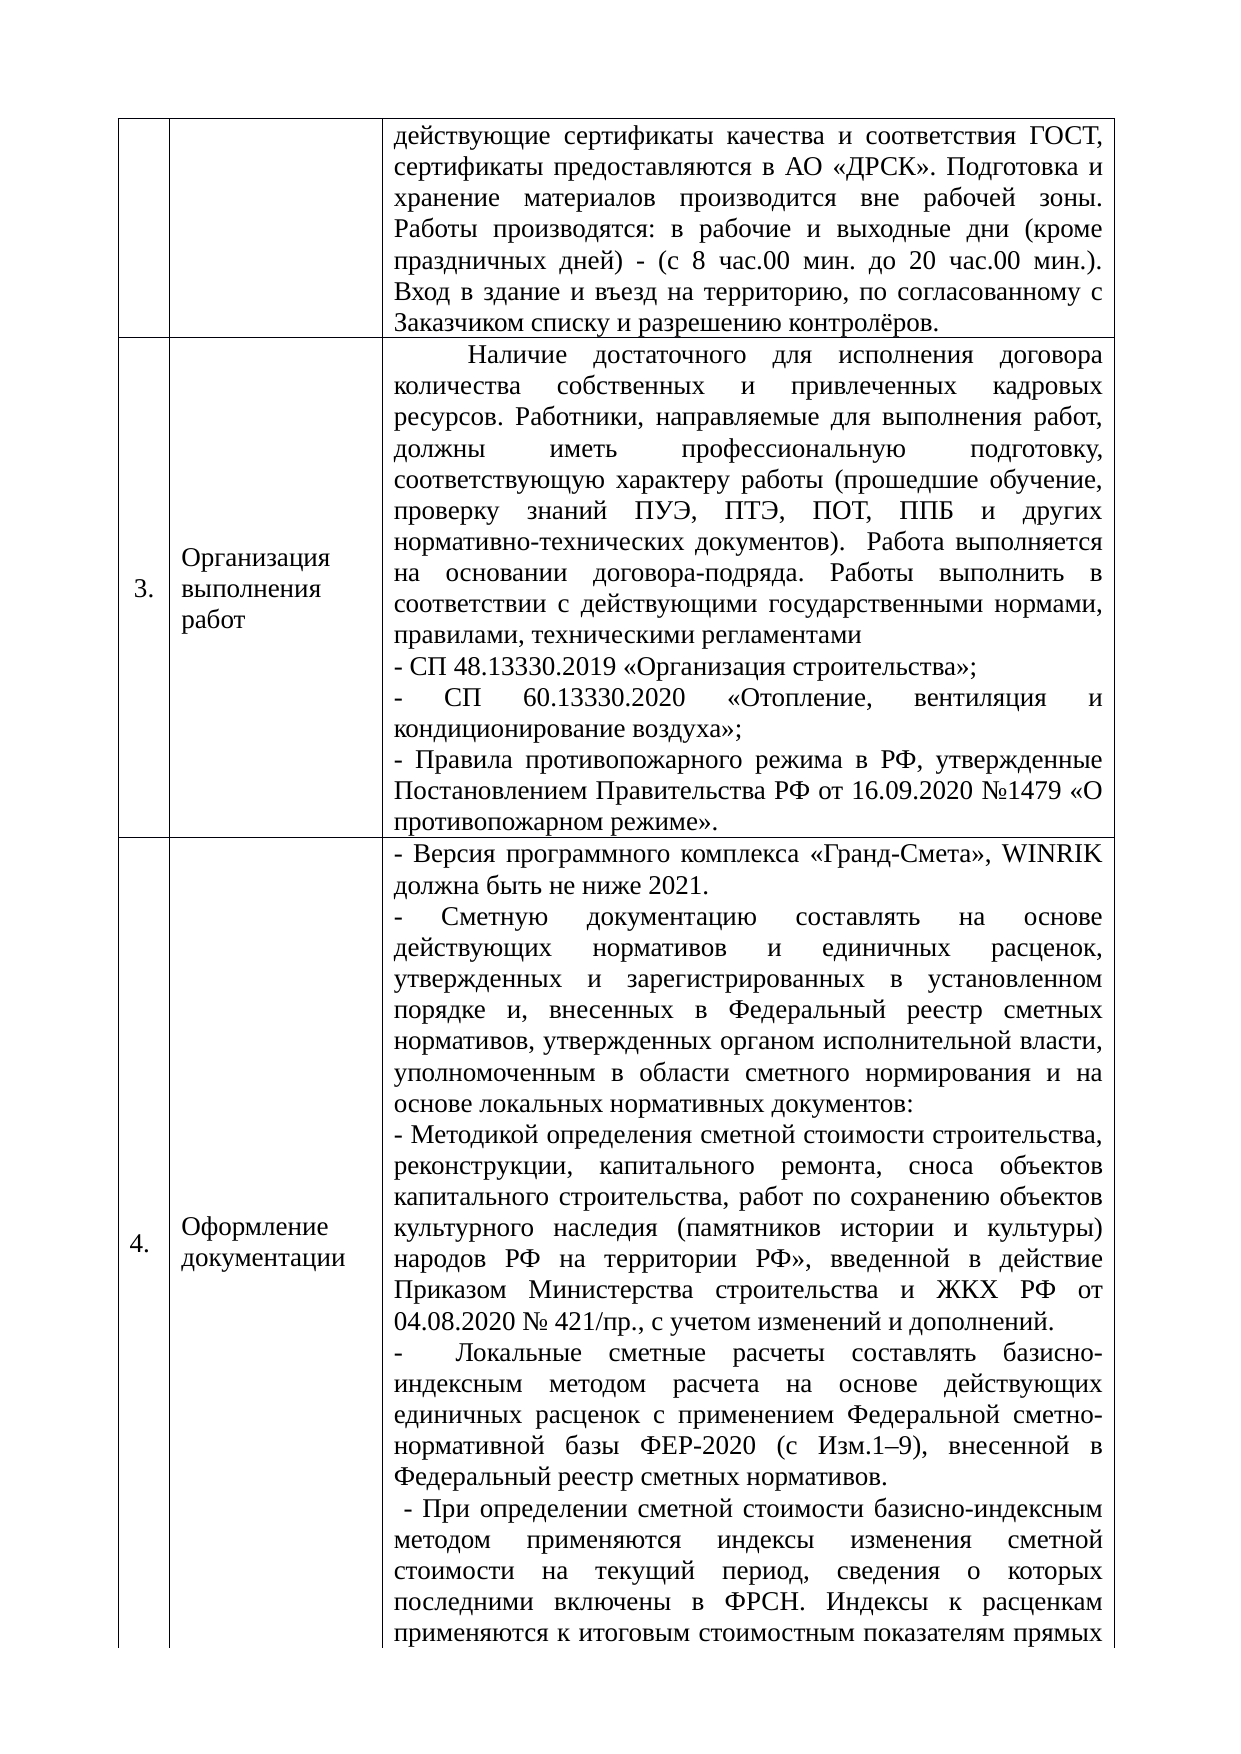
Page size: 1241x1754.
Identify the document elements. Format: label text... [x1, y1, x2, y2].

table_cell Оформление документации [170, 838, 382, 1647]
table_cell - Версия программного комплекса «Гранд-Смета», WINRIK должна быть не ниже 2021. - Сметную документацию составлять на основе действующих нормативов и единичных расценок, утвержденных и зарегистрированных в установленном порядке и, внесенных в Федеральный реестр сметных нормативов, утвержденных органом исполнительной власти, уполномоченным в области сметного нормирования и на основе локальных нормативных документов: - Методикой определения сметной стоимости строительства, реконструкции, капитального ремонта, сноса объектов капитального строительства, работ по сохранению объектов культурного наследия (памятников истории и культуры) народов РФ на территории РФ», введенной в действие Приказом Министерства строительства и ЖКХ РФ от 04.08.2020 № 421/пр., с учетом изменений и дополнений. - Локальные сметные расчеты составлять базисно-индексным методом расчета на основе действующих единичных расценок с применением Федеральной сметно-нормативной базы ФЕР-2020 (с Изм.1–9), внесенной в Федеральный реестр сметных нормативов. - При определении сметной стоимости базисно-индексным методом применяются индексы изменения сметной стоимости на текущий период, сведения о которых последними включены в ФРСН. Индексы к расценкам применяются к итоговым стоимостным показателям прямых [383, 838, 1114, 1647]
table_cell 4. [119, 838, 169, 1647]
table_cell действующие сертификаты качества и соответствия ГОСТ, сертификаты предоставляются в АО «ДРСК». Подготовка и хранение материалов производится вне рабочей зоны. Работы производятся: в рабочие и выходные дни (кроме праздничных дней) - (с 8 час.00 мин. до 20 час.00 мин.). Вход в здание и въезд на территорию, по согласованному с Заказчиком списку и разрешению контролёров. [383, 119, 1114, 337]
table_cell Организация выполнения работ [170, 338, 382, 837]
table_cell [119, 119, 169, 337]
table_cell 3. [119, 338, 169, 837]
table_cell Наличие достаточного для исполнения договора количества собственных и привлеченных кадровых ресурсов. Работники, направляемые для выполнения работ, должны иметь профессиональную подготовку, соответствующую характеру работы (прошедшие обучение, проверку знаний ПУЭ, ПТЭ, ПОТ, ППБ и других нормативно-технических документов). Работа выполняется на основании договора-подряда. Работы выполнить в соответствии с действующими государственными нормами, правилами, техническими регламентами - СП 48.13330.2019 «Организация строительства»; - СП 60.13330.2020 «Отопление, вентиляция и кондиционирование воздуха»; - Правила противопожарного режима в РФ, утвержденные Постановлением Правительства РФ от 16.09.2020 №1479 «О противопожарном режиме». [383, 338, 1114, 837]
table_cell [170, 119, 382, 337]
